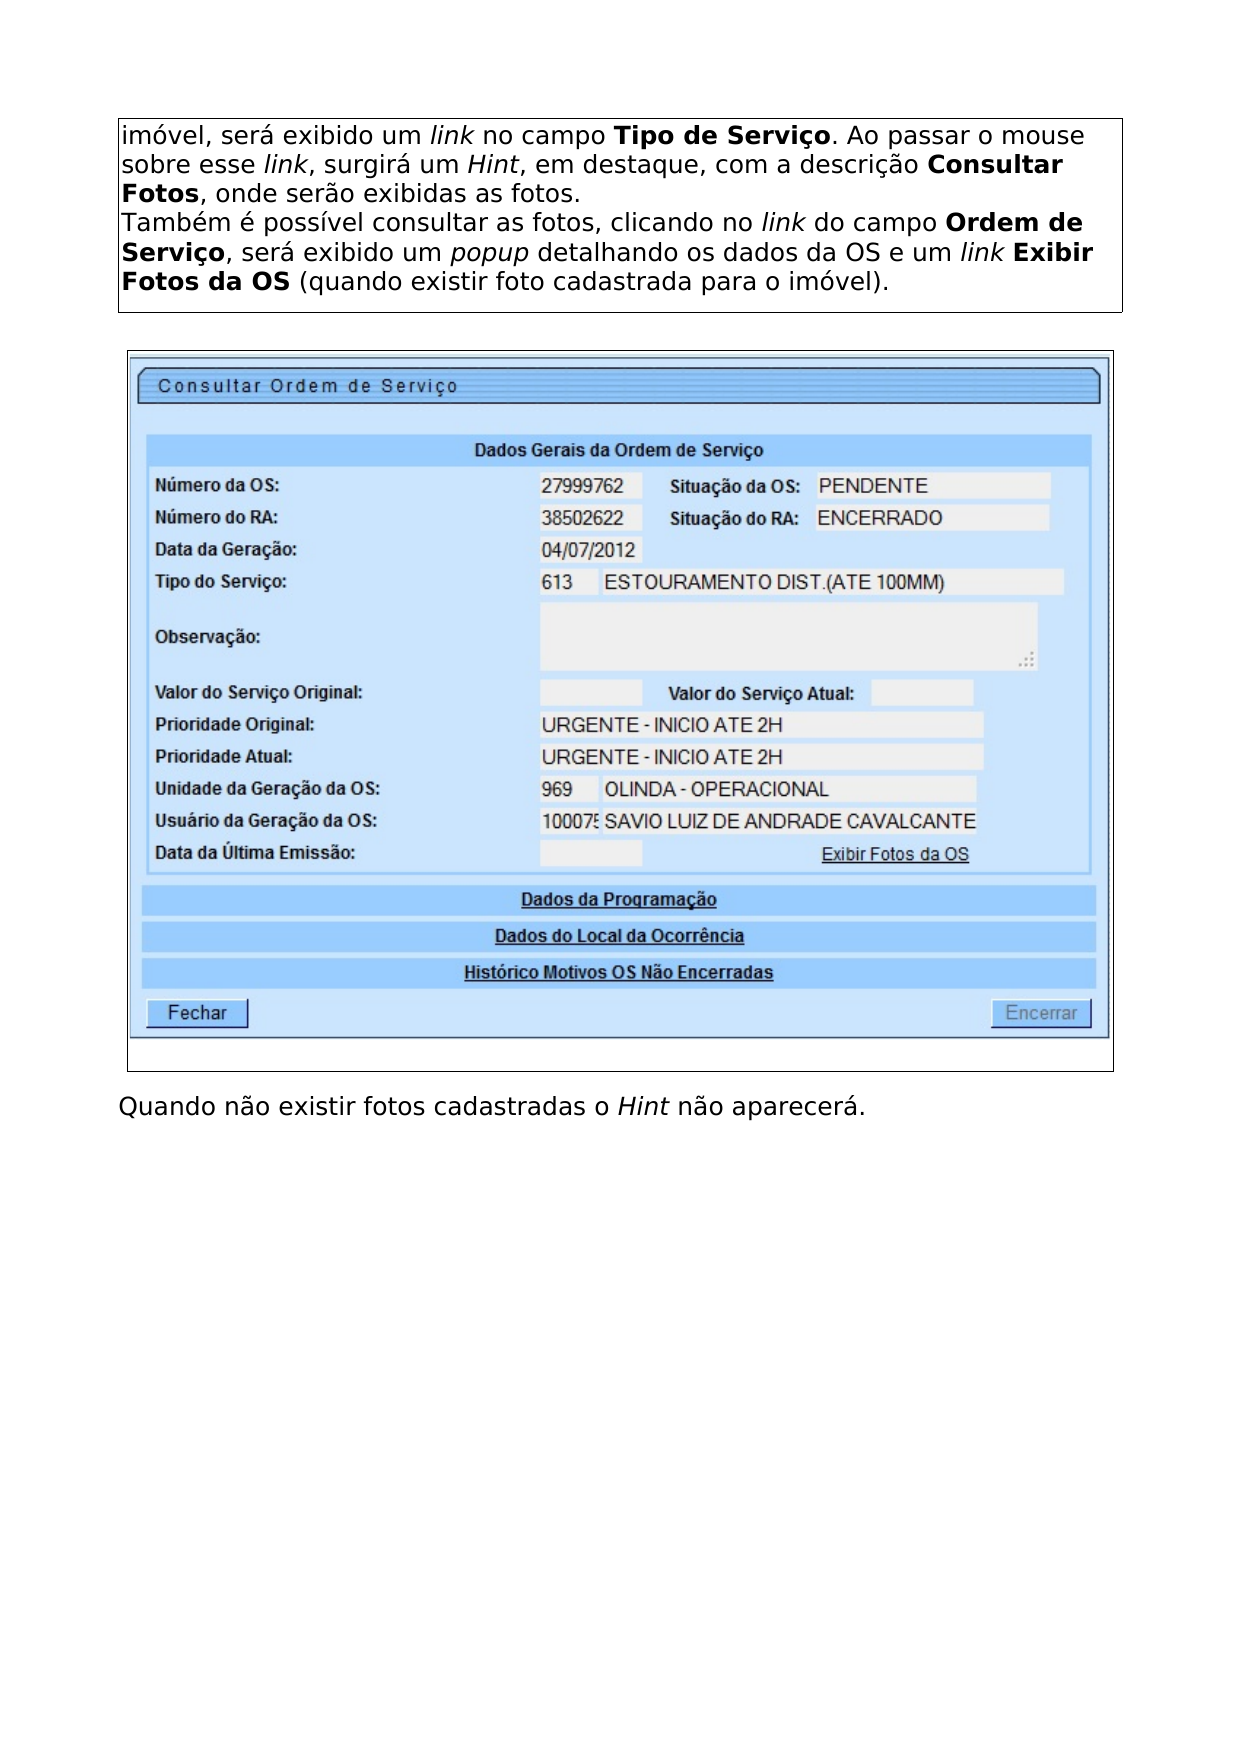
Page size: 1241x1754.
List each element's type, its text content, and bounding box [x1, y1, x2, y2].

table_header [128, 351, 1113, 1071]
picture [129, 353, 1111, 1040]
text Quando não existir fotos cadastradas o Hint não aparecerá. [118, 1080, 1122, 1121]
table_header imóvel, será exibido um link no campo Tipo de Serviço. Ao passar o mouse sobre esse link, surgirá um Hint, em destaque, com a descrição Consultar Fotos, onde serão exibidas as fotos. Também é possível consultar as fotos, clicando no link do campo Ordem de Serviço, será exibido um popup detalhando os dados da OS e um link Exibir Fotos da OS (quando existir foto cadastrada para o imóvel). [119, 119, 1122, 312]
